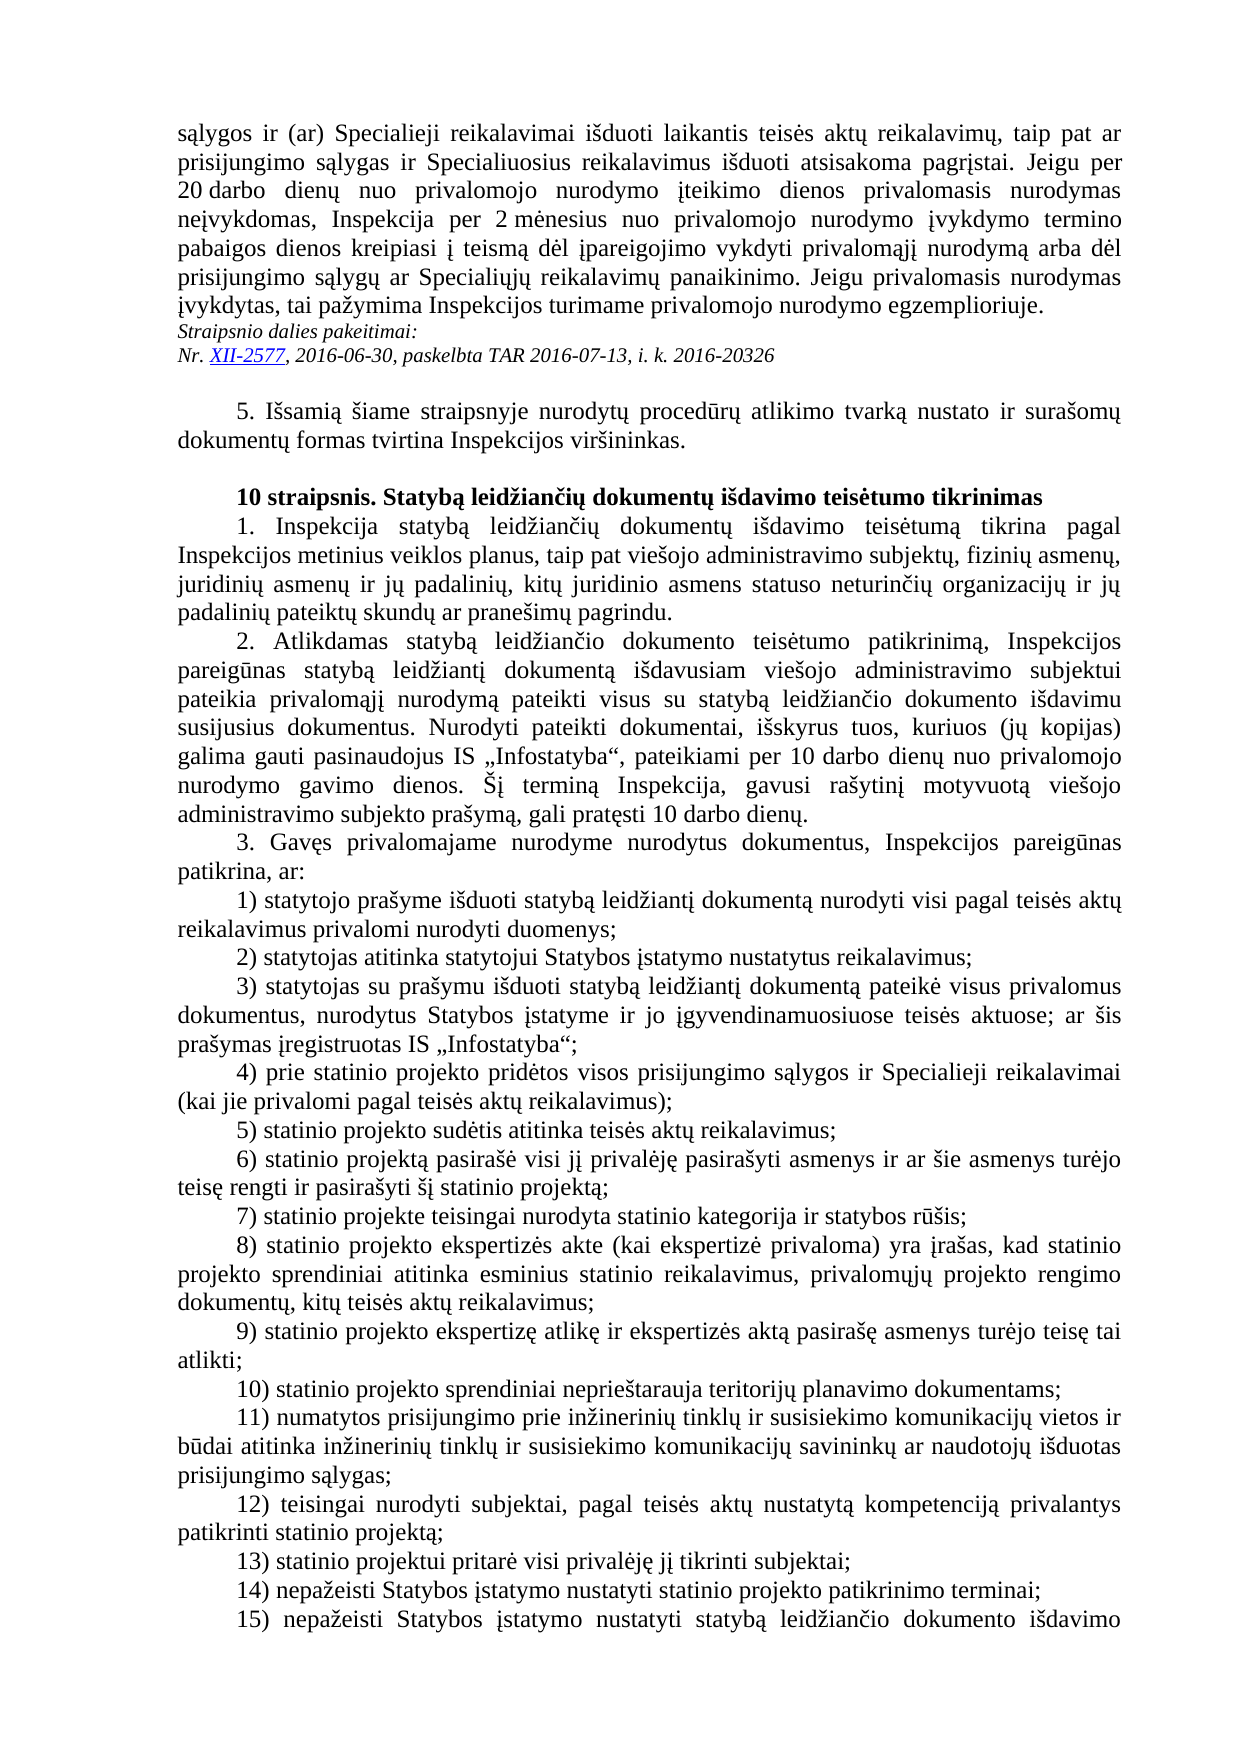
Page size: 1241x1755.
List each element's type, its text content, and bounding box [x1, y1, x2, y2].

text Nr. XII-2577, 2016-06-30, paskelbta TAR 2016-07-13, i. k. 2016-20326 [177, 343, 1122, 367]
text 12) teisingai nurodyti subjektai, pagal teisės aktų nustatytą kompetenciją privalantys patikrinti statinio projektą; [177, 1489, 1122, 1546]
text 9) statinio projekto ekspertizę atlikę ir ekspertizės aktą pasirašę asmenys turėjo teisę tai atlikti; [177, 1316, 1122, 1374]
text 2. Atlikdamas statybą leidžiančio dokumento teisėtumo patikrinimą, Inspekcijos pareigūnas statybą leidžiantį dokumentą išdavusiam viešojo administravimo subjektui pateikia privalomąjį nurodymą pateikti visus su statybą leidžiančio dokumento išdavimu susijusius dokumentus. Nurodyti pateikti dokumentai, išskyrus tuos, kuriuos (jų kopijas) galima gauti pasinaudojus IS „Infostatyba“, pateikiami per 10 darbo dienų nuo privalomojo nurodymo gavimo dienos. Šį terminą Inspekcija, gavusi rašytinį motyvuotą viešojo administravimo subjekto prašymą, gali pratęsti 10 darbo dienų. [177, 626, 1122, 827]
text Straipsnio dalies pakeitimai: [177, 319, 1122, 343]
text sąlygos ir (ar) Specialieji reikalavimai išduoti laikantis teisės aktų reikalavimų, taip pat ar prisijungimo sąlygas ir Specialiuosius reikalavimus išduoti atsisakoma pagrįstai. Jeigu per 20 darbo dienų nuo privalomojo nurodymo įteikimo dienos privalomasis nurodymas neįvykdomas, Inspekcija per 2 mėnesius nuo privalomojo nurodymo įvykdymo termino pabaigos dienos kreipiasi į teismą dėl įpareigojimo vykdyti privalomąjį nurodymą arba dėl prisijungimo sąlygų ar Specialiųjų reikalavimų panaikinimo. Jeigu privalomasis nurodymas įvykdytas, tai pažymima Inspekcijos turimame privalomojo nurodymo egzemplioriuje. [177, 118, 1122, 319]
text 13) statinio projektui pritarė visi privalėję jį tikrinti subjektai; [177, 1546, 1122, 1575]
text 3. Gavęs privalomajame nurodyme nurodytus dokumentus, Inspekcijos pareigūnas patikrina, ar: [177, 827, 1122, 885]
text 6) statinio projektą pasirašė visi jį privalėję pasirašyti asmenys ir ar šie asmenys turėjo teisę rengti ir pasirašyti šį statinio projektą; [177, 1144, 1122, 1201]
text 5) statinio projekto sudėtis atitinka teisės aktų reikalavimus; [177, 1115, 1122, 1144]
text 2) statytojas atitinka statytojui Statybos įstatymo nustatytus reikalavimus; [177, 942, 1122, 971]
text 10) statinio projekto sprendiniai neprieštarauja teritorijų planavimo dokumentams; [177, 1374, 1122, 1402]
text 1. Inspekcija statybą leidžiančių dokumentų išdavimo teisėtumą tikrina pagal Inspekcijos metinius veiklos planus, taip pat viešojo administravimo subjektų, fizinių asmenų, juridinių asmenų ir jų padalinių, kitų juridinio asmens statuso neturinčių organizacijų ir jų padalinių pateiktų skundų ar pranešimų pagrindu. [177, 511, 1122, 626]
text 10 straipsnis. Statybą leidžiančių dokumentų išdavimo teisėtumo tikrinimas [177, 482, 1122, 511]
text 8) statinio projekto ekspertizės akte (kai ekspertizė privaloma) yra įrašas, kad statinio projekto sprendiniai atitinka esminius statinio reikalavimus, privalomųjų projekto rengimo dokumentų, kitų teisės aktų reikalavimus; [177, 1230, 1122, 1316]
text 3) statytojas su prašymu išduoti statybą leidžiantį dokumentą pateikė visus privalomus dokumentus, nurodytus Statybos įstatyme ir jo įgyvendinamuosiuose teisės aktuose; ar šis prašymas įregistruotas IS „Infostatyba“; [177, 971, 1122, 1057]
text 7) statinio projekte teisingai nurodyta statinio kategorija ir statybos rūšis; [177, 1201, 1122, 1230]
text 14) nepažeisti Statybos įstatymo nustatyti statinio projekto patikrinimo terminai; [177, 1575, 1122, 1604]
text 15) nepažeisti Statybos įstatymo nustatyti statybą leidžiančio dokumento išdavimo [177, 1604, 1122, 1632]
text 11) numatytos prisijungimo prie inžinerinių tinklų ir susisiekimo komunikacijų vietos ir būdai atitinka inžinerinių tinklų ir susisiekimo komunikacijų savininkų ar naudotojų išduotas prisijungimo sąlygas; [177, 1402, 1122, 1489]
text 1) statytojo prašyme išduoti statybą leidžiantį dokumentą nurodyti visi pagal teisės aktų reikalavimus privalomi nurodyti duomenys; [177, 885, 1122, 942]
text 5. Išsamią šiame straipsnyje nurodytų procedūrų atlikimo tvarką nustato ir surašomų dokumentų formas tvirtina Inspekcijos viršininkas. [177, 396, 1122, 454]
text 4) prie statinio projekto pridėtos visos prisijungimo sąlygos ir Specialieji reikalavimai (kai jie privalomi pagal teisės aktų reikalavimus); [177, 1057, 1122, 1115]
